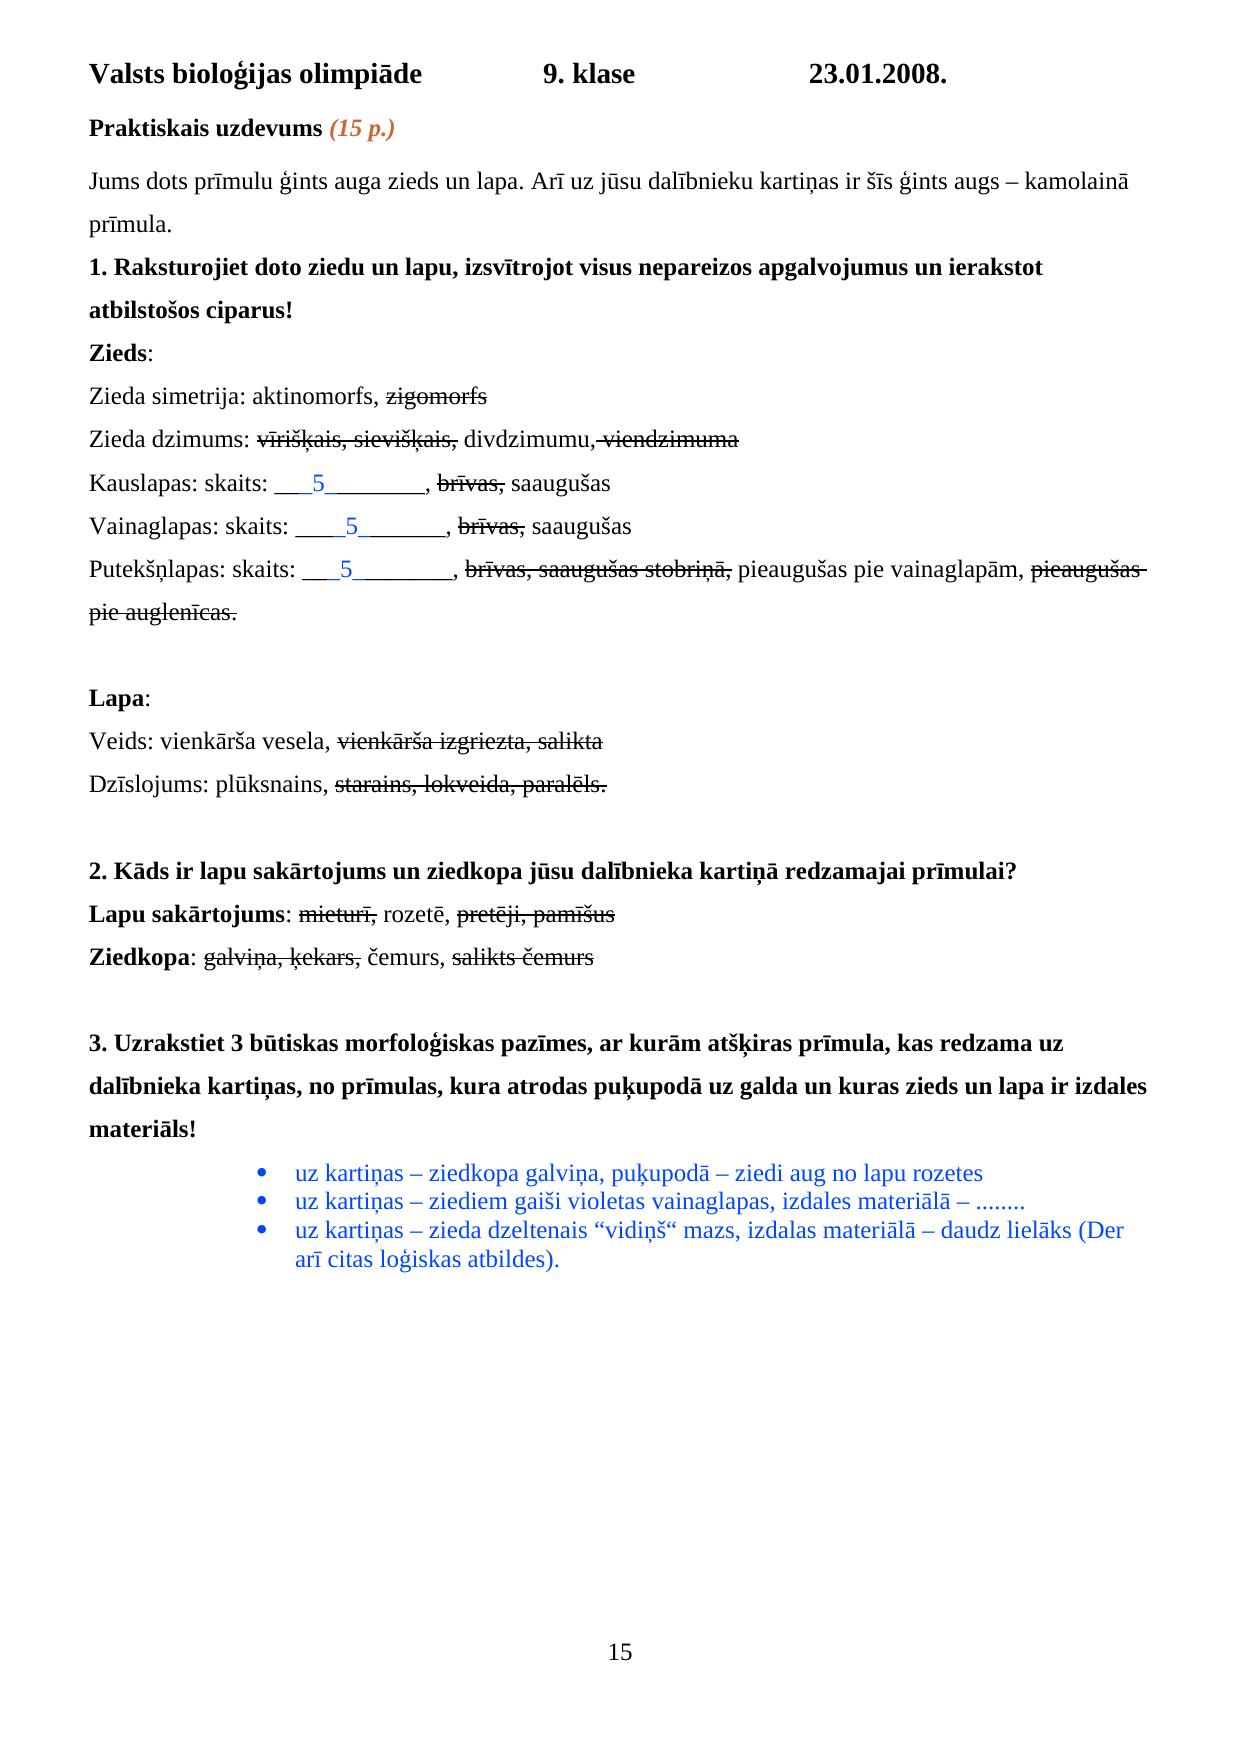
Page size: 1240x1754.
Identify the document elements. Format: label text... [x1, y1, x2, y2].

text Lapu sakārtojums: mieturī, rozetē, pretēji, pamīšus [88, 899, 1151, 928]
text Vainaglapas: skaits: ____5_______, brīvas, saaugušas [88, 511, 1151, 539]
text Veids: vienkārša vesela, vienkārša izgriezta, salikta [88, 726, 1151, 755]
text 2. Kāds ir lapu sakārtojums un ziedkopa jūsu dalībnieka kartiņā redzamajai prīmulai? [88, 856, 1151, 884]
text Zieds: [88, 338, 1151, 367]
text Zieda dzimums: vīrišķais, sievišķais, divdzimumu, viendzimuma [88, 424, 1151, 453]
text 1. Raksturojiet doto ziedu un lapu, izsvītrojot visus nepareizos apgalvojumus un ierakstot atbilstošos ciparus! [88, 252, 1151, 324]
text Ziedkopa: galviņa, ķekars, čemurs, salikts čemurs [88, 942, 1151, 971]
text Lapa: [88, 683, 1151, 712]
text Kauslapas: skaits: ___5________, brīvas, saaugušas [88, 468, 1151, 496]
text Valsts bioloģijas olimpiāde 9. klase 23.01.2008. [88, 56, 1151, 90]
list uz kartiņas – ziedkopa galviņa, puķupodā – ziedi aug no lapu rozetes [257, 1158, 1151, 1186]
list uz kartiņas – ziediem gaiši violetas vainaglapas, izdales materiālā – ........ [257, 1186, 1151, 1215]
text Zieda simetrija: aktinomorfs, zigomorfs [88, 381, 1151, 410]
text Jums dots prīmulu ģints auga zieds un lapa. Arī uz jūsu dalībnieku kartiņas ir šīs ģints augs – kamolainā prīmula. [88, 166, 1151, 238]
text Putekšņlapas: skaits: ___5________, brīvas, saaugušas stobriņā, pieaugušas pie vainaglapām, pieaugušas pie auglenīcas. [88, 554, 1151, 626]
text Praktiskais uzdevums (15 p.) [88, 113, 1151, 142]
list uz kartiņas – zieda dzeltenais “vidiņš“ mazs, izdalas materiālā – daudz lielāks (Der arī citas loģiskas atbildes). [257, 1215, 1151, 1273]
text 3. Uzrakstiet 3 būtiskas morfoloģiskas pazīmes, ar kurām atšķiras prīmula, kas redzama uz dalībnieka kartiņas, no prīmulas, kura atrodas puķupodā uz galda un kuras zieds un lapa ir izdales materiāls! [88, 1028, 1151, 1143]
text Dzīslojums: plūksnains, starains, lokveida, paralēls. [88, 769, 1151, 798]
